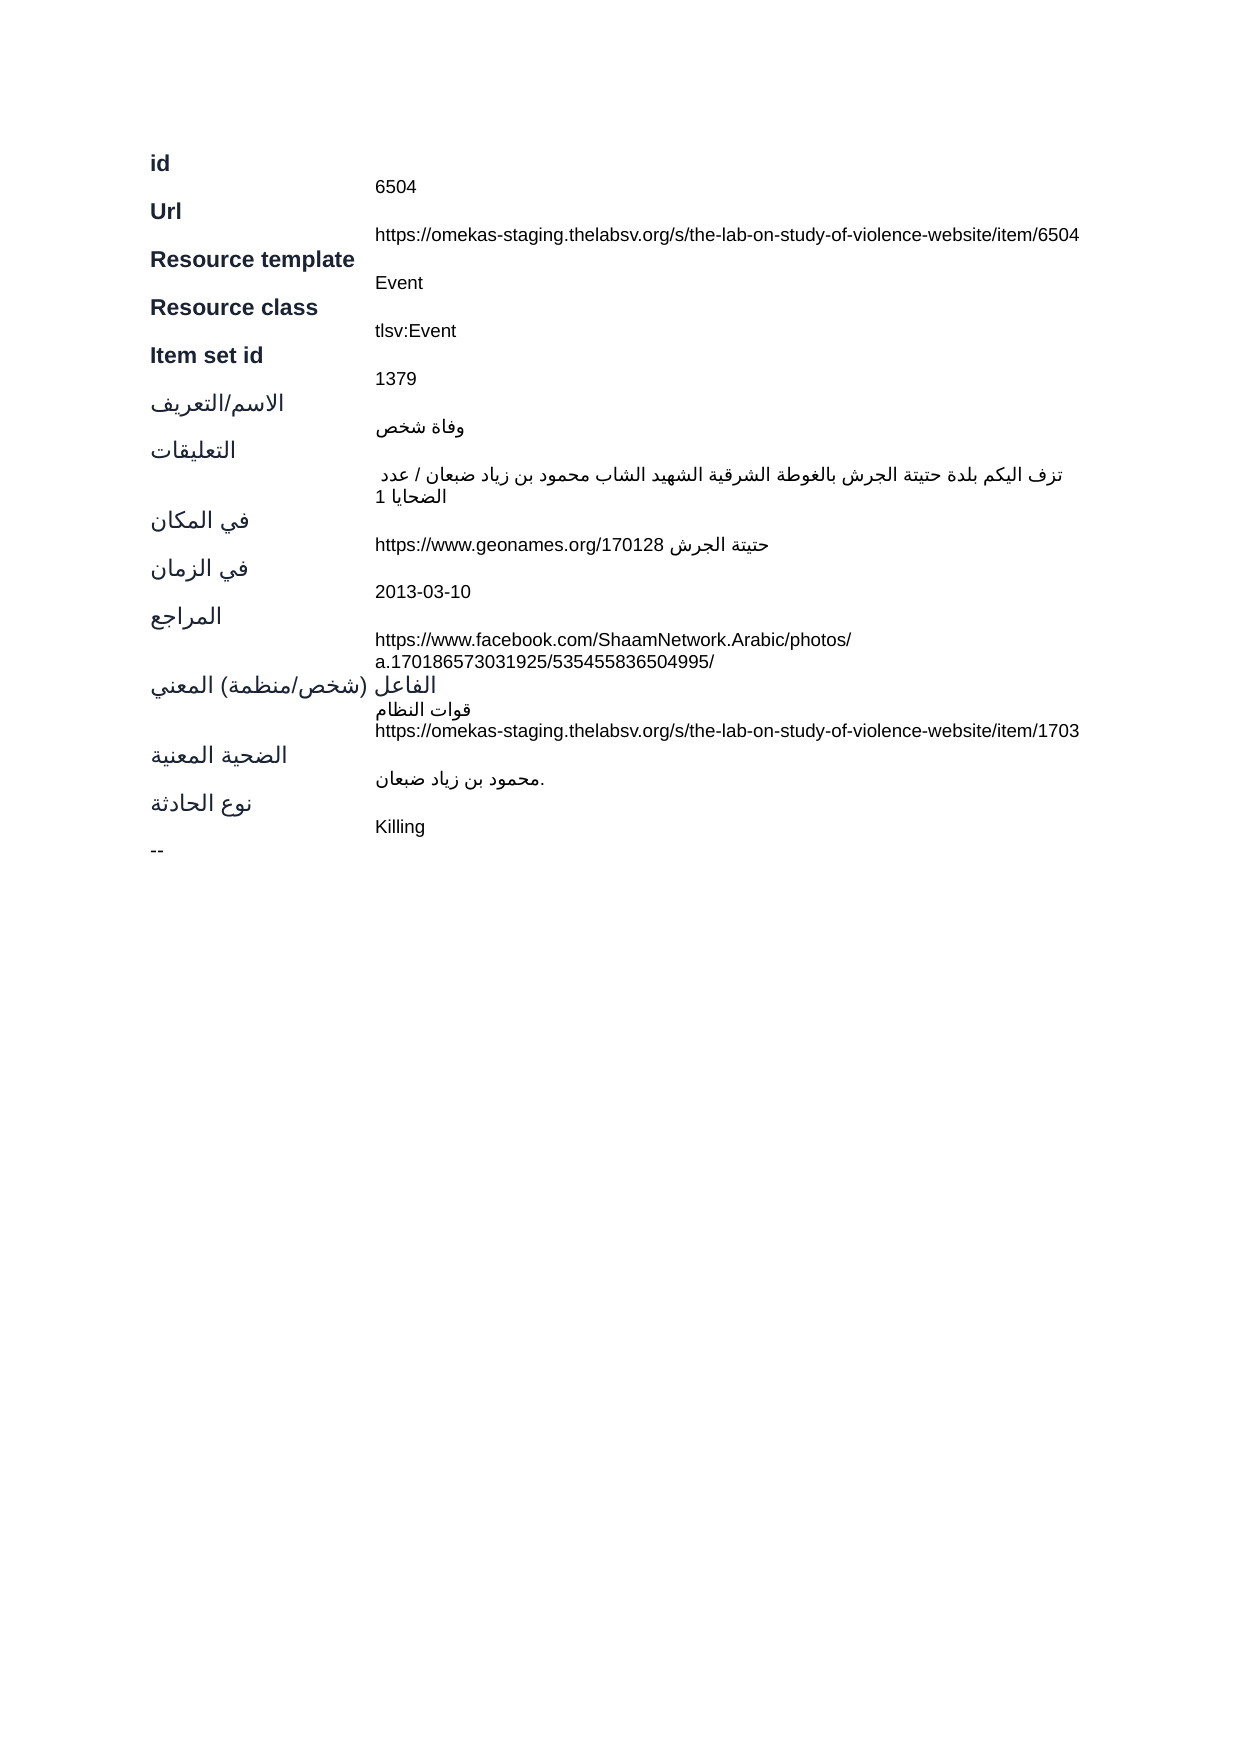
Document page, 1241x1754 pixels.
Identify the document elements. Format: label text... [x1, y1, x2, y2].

text 2013-03-10 [375, 581, 1090, 603]
text في المكان [150, 507, 1090, 533]
text Killing [375, 816, 1090, 838]
text Item set id [150, 342, 1090, 368]
text التعليقات [150, 437, 1090, 464]
text 1379 [375, 368, 1090, 389]
text Event [375, 272, 1090, 294]
text https://omekas-staging.thelabsv.org/s/the-lab-on-study-of-violence-website/item/6504 [375, 224, 1090, 246]
text Resource template [150, 246, 1090, 272]
text https://www.facebook.com/ShaamNetwork.Arabic/photos/a.170186573031925/535455836504995/ [375, 629, 1090, 672]
text -- [150, 838, 1090, 862]
text https://www.geonames.org/170128 حتيتة الجرش [375, 533, 1090, 555]
text قوات النظام [375, 699, 1090, 720]
text 6504 [375, 176, 1090, 198]
text tlsv:Event [375, 320, 1090, 342]
text نوع الحادثة [150, 790, 1090, 816]
text الفاعل (شخص/منظمة) المعني [150, 672, 1090, 699]
text الاسم/التعريف [150, 389, 1090, 416]
text المراجع [150, 603, 1090, 629]
text الضحية المعنية [150, 742, 1090, 768]
text https://omekas-staging.thelabsv.org/s/the-lab-on-study-of-violence-website/item/1703 [375, 720, 1090, 742]
text id [150, 150, 1090, 176]
text وفاة شخص [375, 416, 1090, 437]
text في الزمان [150, 555, 1090, 581]
text تزف اليكم بلدة حتيتة الجرش بالغوطة الشرقية الشهيد الشاب محمود بن زياد ضبعان / عدد الضحايا 1 [375, 464, 1090, 507]
text Url [150, 198, 1090, 224]
text Resource class [150, 294, 1090, 320]
text محمود بن زياد ضبعان. [375, 768, 1090, 790]
